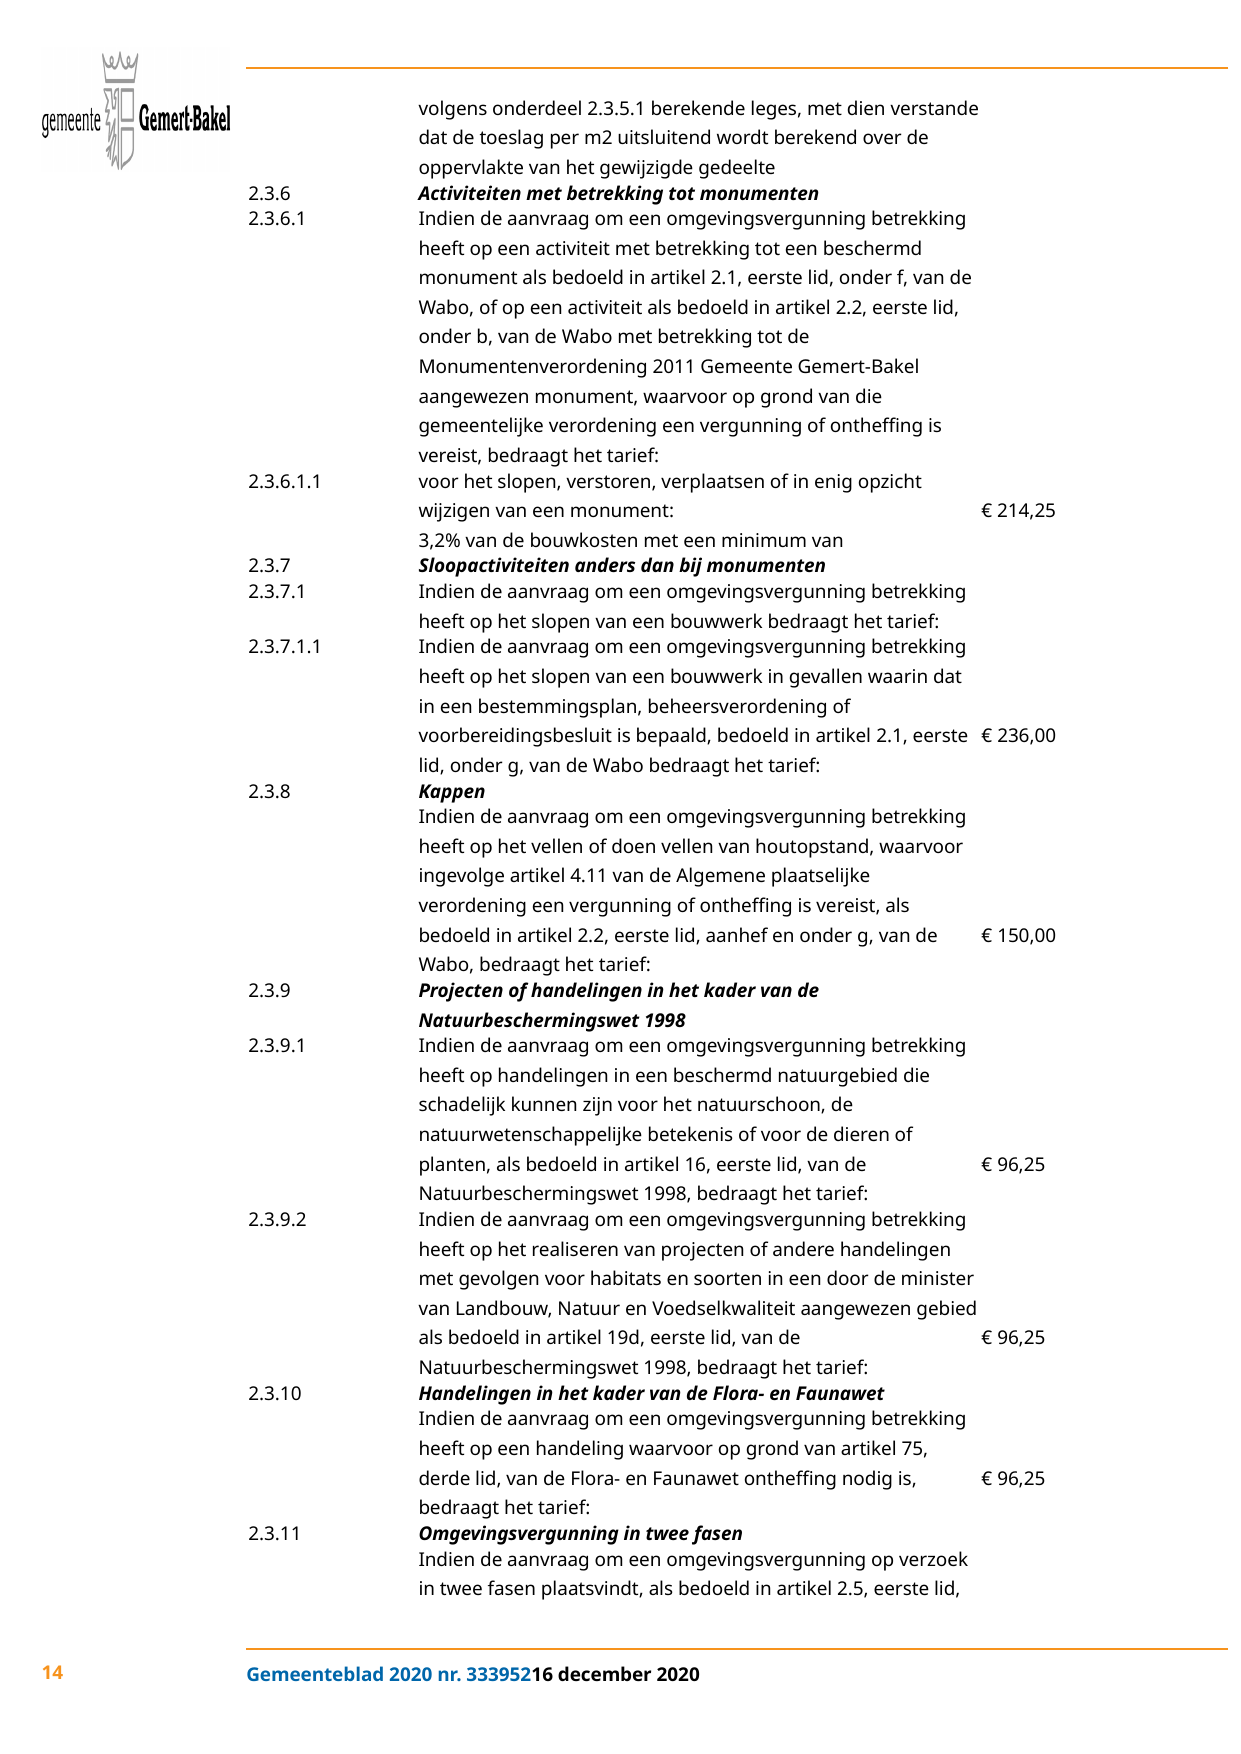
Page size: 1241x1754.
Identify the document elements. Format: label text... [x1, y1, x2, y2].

table_cell € 236,00 [981, 634, 1152, 778]
table_cell € 150,00 [981, 804, 1152, 977]
table_cell [981, 579, 1152, 634]
table_cell 2.3.7.1 [248, 579, 418, 634]
table_cell 2.3.7.1.1 [248, 634, 418, 778]
table_cell Projecten of handelingen in het kader van de Natuurbeschermingswet 1998 [418, 977, 981, 1032]
table_cell Omgevingsvergunning in twee fasen [418, 1520, 981, 1546]
table_cell [981, 180, 1152, 205]
picture [41, 47, 231, 172]
table_cell voor het slopen, verstoren, verplaatsen of in enig opzicht wijzigen van een monument: 3,2% van de bouwkosten met een minimum van [418, 468, 981, 553]
table_cell € 96,25 [981, 1206, 1152, 1380]
table_cell [981, 1380, 1152, 1406]
table_cell [981, 1546, 1152, 1601]
table_cell 2.3.6 [248, 180, 418, 205]
table_cell [248, 1546, 418, 1601]
table_cell 2.3.10 [248, 1380, 418, 1406]
table_cell 2.3.8 [248, 778, 418, 803]
table_cell [248, 804, 418, 977]
table_cell Handelingen in het kader van de Flora- en Faunawet [418, 1380, 981, 1406]
table_cell Activiteiten met betrekking tot monumenten [418, 180, 981, 205]
table_cell volgens onderdeel 2.3.5.1 berekende leges, met dien verstande dat de toeslag per m2 uitsluitend wordt berekend over de oppervlakte van het gewijzigde gedeelte [418, 95, 981, 180]
table_cell [981, 205, 1152, 468]
table_cell 2.3.9.1 [248, 1033, 418, 1206]
table_cell 2.3.9.2 [248, 1206, 418, 1380]
table_cell [981, 95, 1152, 180]
table_cell 2.3.9 [248, 977, 418, 1032]
table_cell € 96,25 [981, 1406, 1152, 1520]
table_cell 2.3.11 [248, 1520, 418, 1546]
table_cell Indien de aanvraag om een omgevingsvergunning betrekking heeft op het realiseren van projecten of andere handelingen met gevolgen voor habitats en soorten in een door de minister van Landbouw, Natuur en Voedselkwaliteit aangewezen gebied als bedoeld in artikel 19d, eerste lid, van de Natuurbeschermingswet 1998, bedraagt het tarief: [418, 1206, 981, 1380]
table_cell [981, 553, 1152, 578]
table_cell € 96,25 [981, 1033, 1152, 1206]
table_cell Indien de aanvraag om een omgevingsvergunning betrekking heeft op een handeling waarvoor op grond van artikel 75, derde lid, van de Flora- en Faunawet ontheffing nodig is, bedraagt het tarief: [418, 1406, 981, 1520]
table_cell [981, 778, 1152, 803]
table_cell Indien de aanvraag om een omgevingsvergunning betrekking heeft op een activiteit met betrekking tot een beschermd monument als bedoeld in artikel 2.1, eerste lid, onder f, van de Wabo, of op een activiteit als bedoeld in artikel 2.2, eerste lid, onder b, van de Wabo met betrekking tot de Monumentenverordening 2011 Gemeente Gemert-Bakel aangewezen monument, waarvoor op grond van die gemeentelijke verordening een vergunning of ontheffing is vereist, bedraagt het tarief: [418, 205, 981, 468]
table_cell Kappen [418, 778, 981, 803]
table_cell [248, 95, 418, 180]
table_cell [248, 1406, 418, 1520]
table_cell [981, 977, 1152, 1032]
table_cell Indien de aanvraag om een omgevingsvergunning betrekking heeft op het slopen van een bouwwerk in gevallen waarin dat in een bestemmingsplan, beheersverordening of voorbereidingsbesluit is bepaald, bedoeld in artikel 2.1, eerste lid, onder g, van de Wabo bedraagt het tarief: [418, 634, 981, 778]
table_cell Indien de aanvraag om een omgevingsvergunning op verzoek in twee fasen plaatsvindt, als bedoeld in artikel 2.5, eerste lid, [418, 1546, 981, 1601]
table_cell 2.3.6.1.1 [248, 468, 418, 553]
table_cell Sloopactiviteiten anders dan bij monumenten [418, 553, 981, 578]
table_cell [981, 1520, 1152, 1546]
table_cell Indien de aanvraag om een omgevingsvergunning betrekking heeft op handelingen in een beschermd natuurgebied die schadelijk kunnen zijn voor het natuurschoon, de natuurwetenschappelijke betekenis of voor de dieren of planten, als bedoeld in artikel 16, eerste lid, van de Natuurbeschermingswet 1998, bedraagt het tarief: [418, 1033, 981, 1206]
table_cell Indien de aanvraag om een omgevingsvergunning betrekking heeft op het slopen van een bouwwerk bedraagt het tarief: [418, 579, 981, 634]
table_cell 2.3.6.1 [248, 205, 418, 468]
table_cell Indien de aanvraag om een omgevingsvergunning betrekking heeft op het vellen of doen vellen van houtopstand, waarvoor ingevolge artikel 4.11 van de Algemene plaatselijke verordening een vergunning of ontheffing is vereist, als bedoeld in artikel 2.2, eerste lid, aanhef en onder g, van de Wabo, bedraagt het tarief: [418, 804, 981, 977]
table_cell 2.3.7 [248, 553, 418, 578]
table_cell € 214,25 [981, 468, 1152, 553]
